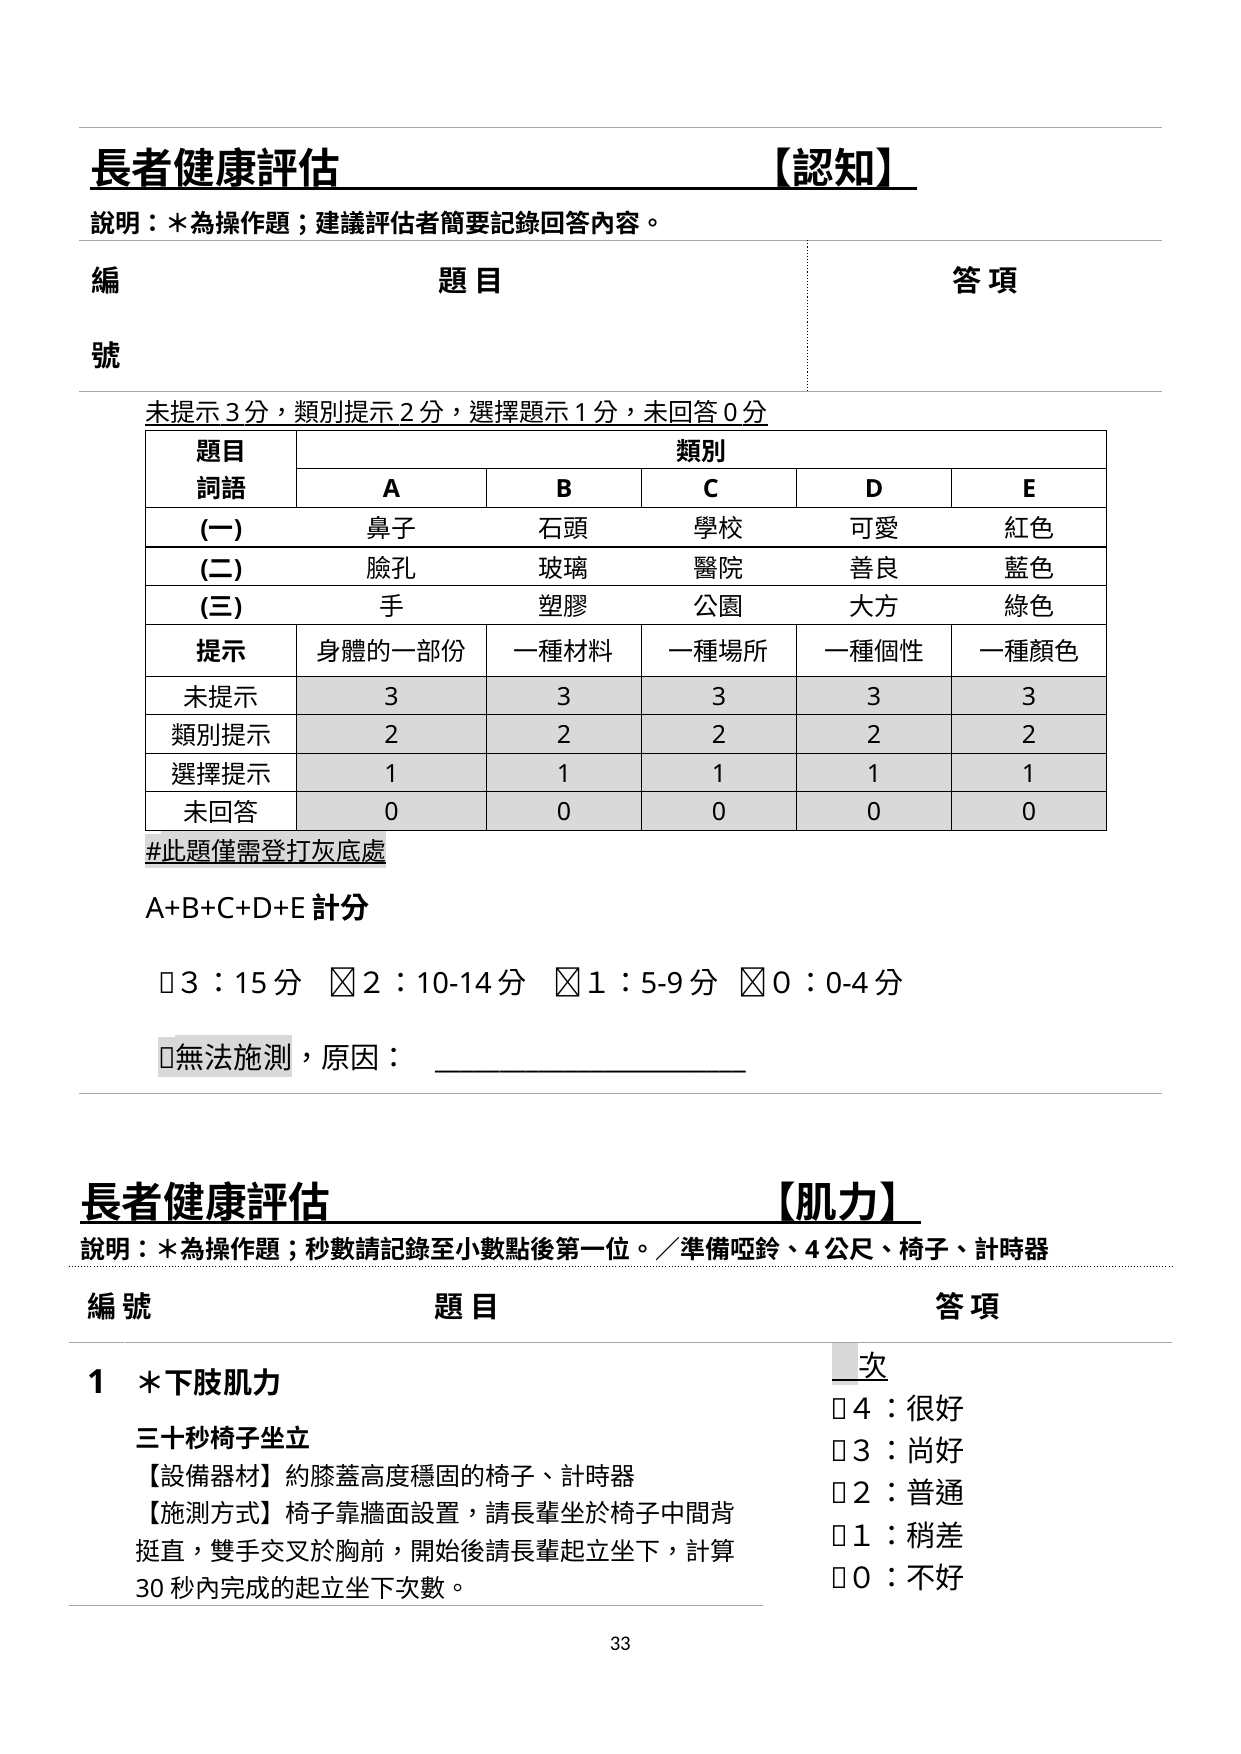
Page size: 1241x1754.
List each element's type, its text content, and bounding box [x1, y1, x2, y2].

table_cell A [297, 469, 486, 507]
table_cell 公園 [641, 586, 796, 623]
table_cell 石頭 [486, 508, 641, 546]
table_cell 一種場所 [642, 625, 796, 676]
table_cell (三) [146, 586, 296, 623]
table_cell 一種個性 [797, 625, 951, 676]
table_cell (一) [146, 508, 296, 546]
table_cell 次 ４：很好 ３：尚好 ２：普通 １：稍差 ０：不好 [763, 1343, 1172, 1605]
table_cell 0 [797, 792, 951, 830]
table_cell 鼻子 [296, 508, 486, 546]
table_cell 1 [297, 754, 486, 791]
table_cell 答 項 [808, 241, 1162, 391]
table_cell 臉孔 [296, 548, 486, 585]
table_cell 未回答 [146, 792, 296, 830]
table_cell 3 [642, 677, 796, 714]
table_cell 身體的一部份 [297, 625, 486, 676]
table_cell 類別提示 [146, 715, 296, 753]
table_cell 1 [797, 754, 951, 791]
table_cell 編號 [79, 241, 134, 391]
table_cell 2 [297, 715, 486, 753]
table_cell 塑膠 [486, 586, 641, 623]
table_cell 大方 [796, 586, 951, 623]
table_cell 善良 [796, 548, 951, 585]
table_cell C [642, 469, 796, 507]
table_cell 2 [952, 715, 1106, 753]
table_cell 1 [642, 754, 796, 791]
table_cell 可愛 [796, 508, 951, 546]
table_cell 選擇提示 [146, 754, 296, 791]
table_cell 題 目 [134, 241, 808, 391]
table_cell 玻璃 [486, 548, 641, 585]
table_cell 一種顏色 [952, 625, 1106, 676]
table_cell 2 [797, 715, 951, 753]
table_cell 綠色 [951, 586, 1106, 623]
table_header 長者健康評估 【肌力】 說明：＊為操作題；秒數請記錄至小數點後第一位。／準備啞鈴、4公尺、椅子、計時器 [69, 1169, 1172, 1266]
table_cell 題 目 [170, 1266, 763, 1342]
table_cell 0 [642, 792, 796, 830]
table_cell 藍色 [951, 548, 1106, 585]
table_cell 0 [952, 792, 1106, 830]
table_cell 2 [487, 715, 641, 753]
table_cell 答 項 [763, 1266, 1172, 1342]
table_cell 學校 [641, 508, 796, 546]
table_cell 未提示3分，類別提示2分，選擇題示1分，未回答0分 #此題僅需登打灰底處 A+B+C+D+E計分 ３：15分 ２：10-14分 １：5-9分 ０：0-4分 無法施測，原因： ________________________ [134, 392, 1162, 1093]
table_cell 3 [952, 677, 1106, 714]
table_cell 3 [297, 677, 486, 714]
table_cell 0 [297, 792, 486, 830]
table_cell D [797, 469, 951, 507]
table_cell 2 [642, 715, 796, 753]
table_cell 醫院 [641, 548, 796, 585]
table_cell 1 [69, 1343, 124, 1605]
table_cell 編 號 [69, 1266, 170, 1342]
table_cell E [952, 469, 1106, 507]
table_cell 一種材料 [487, 625, 641, 676]
table_header 類別 [297, 431, 1106, 468]
table_cell B [487, 469, 641, 507]
table_cell 3 [487, 677, 641, 714]
table_cell 提示 [146, 625, 296, 676]
table_header 題目 詞語 [146, 431, 296, 507]
table_cell [79, 392, 134, 1093]
table_cell 紅色 [951, 508, 1106, 546]
table_cell 3 [797, 677, 951, 714]
table_cell 未提示 [146, 677, 296, 714]
table_cell (二) [146, 548, 296, 585]
table_header 長者健康評估 【認知】 說明：＊為操作題；建議評估者簡要記錄回答內容。 [79, 128, 1162, 240]
table_cell 手 [296, 586, 486, 623]
table_cell 1 [487, 754, 641, 791]
table_cell ＊下肢肌力 三十秒椅子坐立 【設備器材】約膝蓋高度穩固的椅子、計時器 【施測方式】椅子靠牆面設置，請長輩坐於椅子中間背挺直，雙手交叉於胸前，開始後請長輩起立坐下，計算30 秒內完成的起立坐下次數。 [125, 1343, 763, 1605]
table_cell 0 [487, 792, 641, 830]
table_cell 1 [952, 754, 1106, 791]
